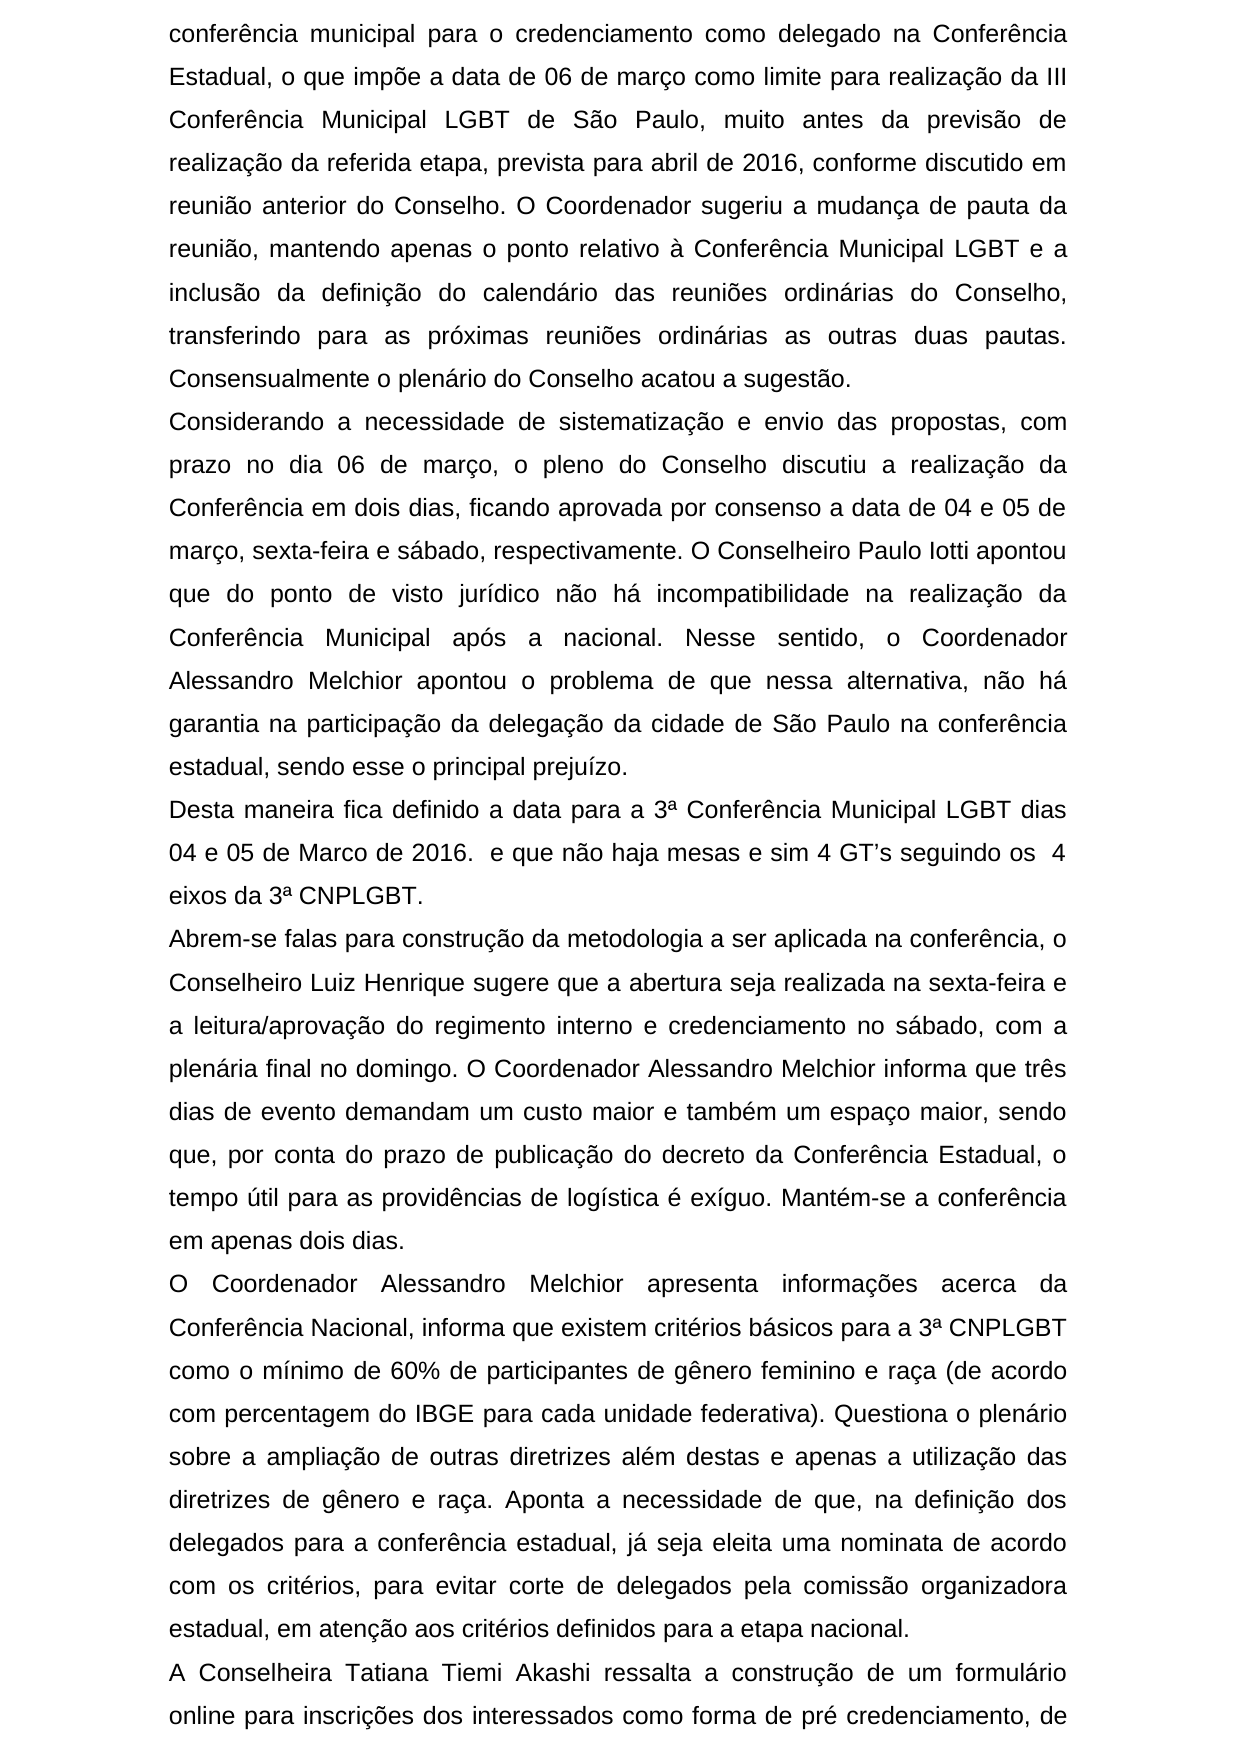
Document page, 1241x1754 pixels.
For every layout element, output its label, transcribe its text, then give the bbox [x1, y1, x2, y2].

text Abrem-se falas para construção da metodologia a ser aplicada na conferência, o Conselheiro Luiz Henrique sugere que a abertura seja realizada na sexta-feira e a leitura/aprovação do regimento interno e credenciamento no sábado, com a plenária final no domingo. O Coordenador Alessandro Melchior informa que três dias de evento demandam um custo maior e também um espaço maior, sendo que, por conta do prazo de publicação do decreto da Conferência Estadual, o tempo útil para as providências de logística é exíguo. Mantém-se a conferência em apenas dois dias. [169, 924, 1069, 1255]
text A Conselheira Tatiana Tiemi Akashi ressalta a construção de um formulário online para inscrições dos interessados como forma de pré credenciamento, de [169, 1657, 1069, 1729]
text Considerando a necessidade de sistematização e envio das propostas, com prazo no dia 06 de março, o pleno do Conselho discutiu a realização da Conferência em dois dias, ficando aprovada por consenso a data de 04 e 05 de março, sexta-feira e sábado, respectivamente. O Conselheiro Paulo Iotti apontou que do ponto de visto jurídico não há incompatibilidade na realização da Conferência Municipal após a nacional. Nesse sentido, o Coordenador Alessandro Melchior apontou o problema de que nessa alternativa, não há garantia na participação da delegação da cidade de São Paulo na conferência estadual, sendo esse o principal prejuízo. [169, 407, 1069, 781]
text conferência municipal para o credenciamento como delegado na Conferência Estadual, o que impõe a data de 06 de março como limite para realização da III Conferência Municipal LGBT de São Paulo, muito antes da previsão de realização da referida etapa, prevista para abril de 2016, conforme discutido em reunião anterior do Conselho. O Coordenador sugeriu a mudança de pauta da reunião, mantendo apenas o ponto relativo à Conferência Municipal LGBT e a inclusão da definição do calendário das reuniões ordinárias do Conselho, transferindo para as próximas reuniões ordinárias as outras duas pautas. Consensualmente o plenário do Conselho acatou a sugestão. [169, 19, 1069, 392]
text Desta maneira fica definido a data para a 3ª Conferência Municipal LGBT dias 04 e 05 de Marco de 2016. e que não haja mesas e sim 4 GT’s seguindo os 4 eixos da 3ª CNPLGBT. [169, 795, 1069, 910]
text O Coordenador Alessandro Melchior apresenta informações acerca da Conferência Nacional, informa que existem critérios básicos para a 3ª CNPLGBT como o mínimo de 60% de participantes de gênero feminino e raça (de acordo com percentagem do IBGE para cada unidade federativa). Questiona o plenário sobre a ampliação de outras diretrizes além destas e apenas a utilização das diretrizes de gênero e raça. Aponta a necessidade de que, na definição dos delegados para a conferência estadual, já seja eleita uma nominata de acordo com os critérios, para evitar corte de delegados pela comissão organizadora estadual, em atenção aos critérios definidos para a etapa nacional. [169, 1269, 1069, 1643]
